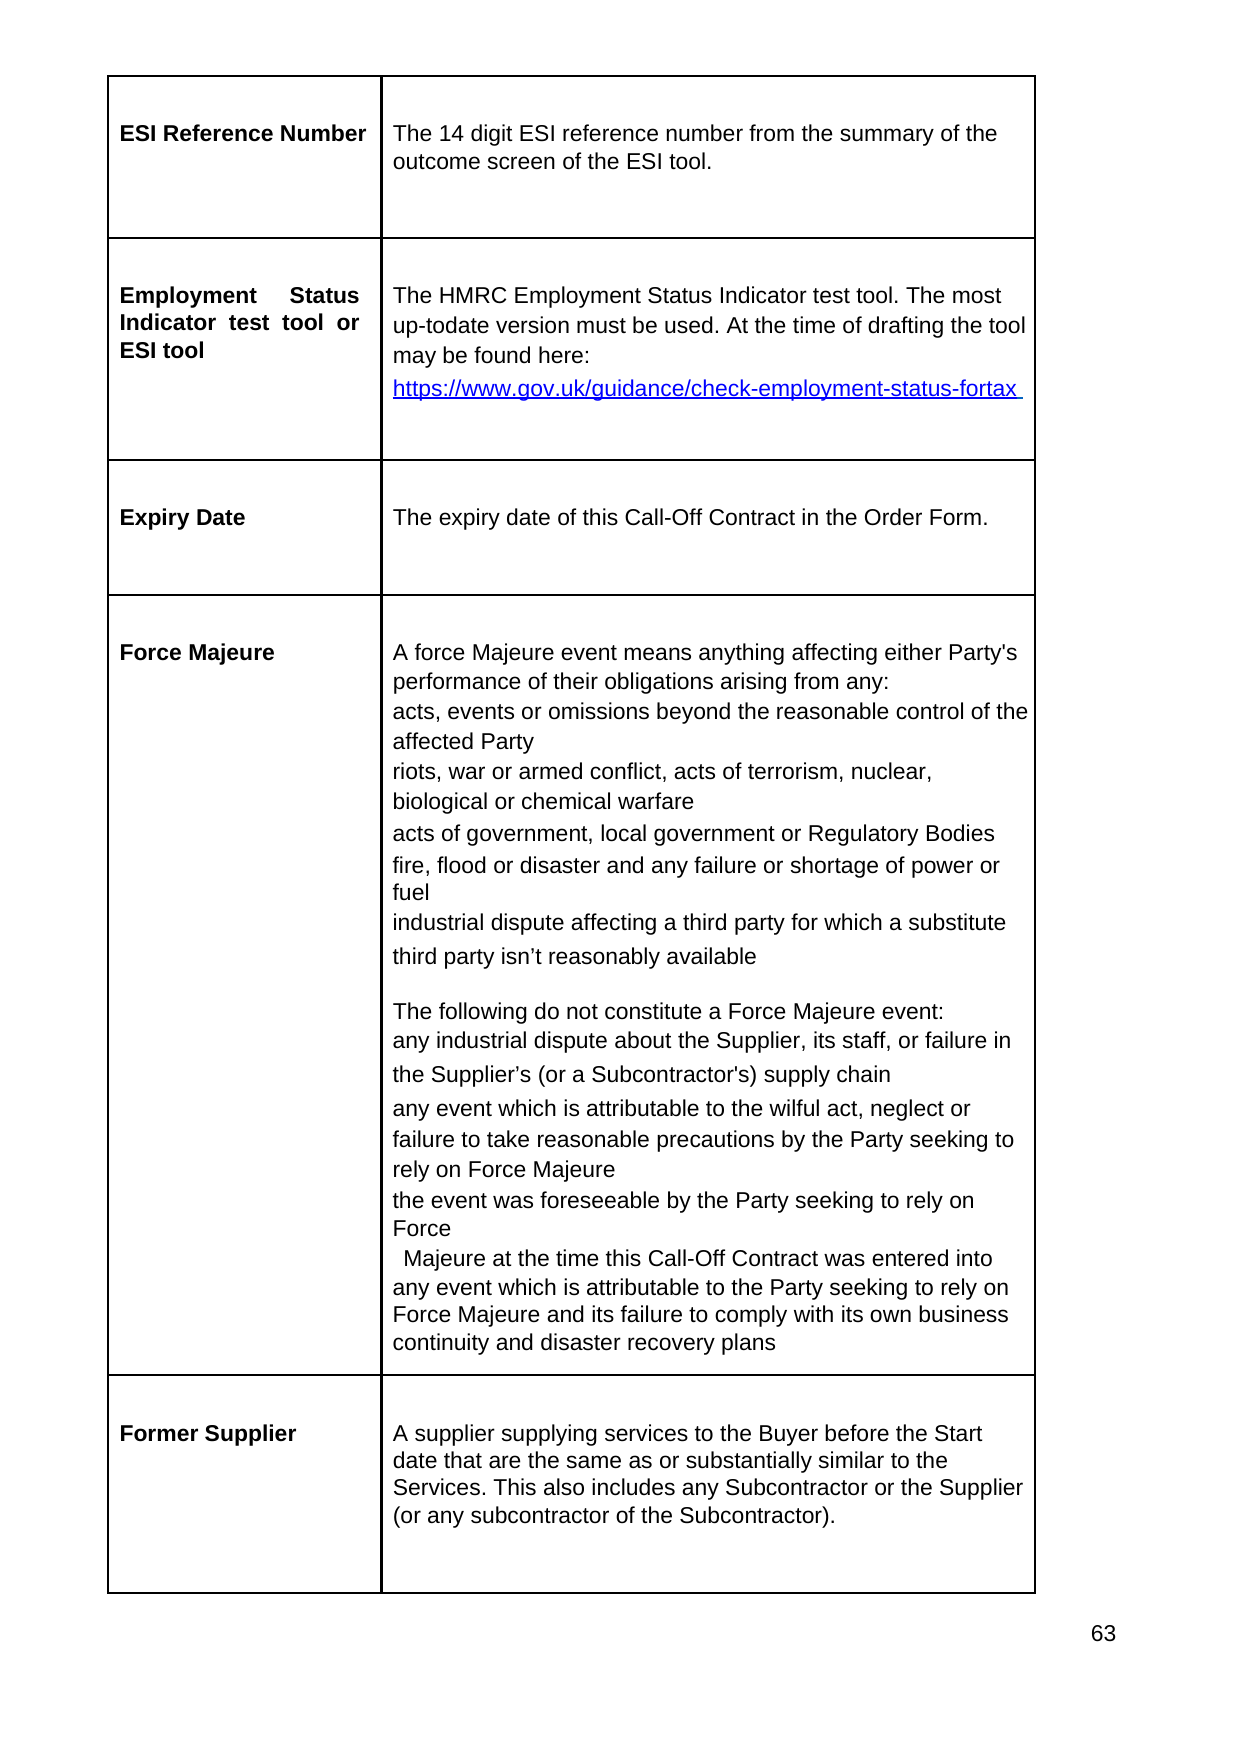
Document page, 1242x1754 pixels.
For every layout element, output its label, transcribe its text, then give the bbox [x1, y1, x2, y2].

table_cell The expiry date of this Call-Off Contract in the Order Form. [383, 461, 1034, 593]
table_cell A force Majeure event means anything affecting either Party's performance of their obligations arising from any: acts, events or omissions beyond the reasonable control of the affected Party riots, war or armed conflict, acts of terrorism, nuclear, biological or chemical warfare acts of government, local government or Regulatory Bodies fire, flood or disaster and any failure or shortage of power or fuel industrial dispute affecting a third party for which a substitute third party isn’t reasonably available The following do not constitute a Force Majeure event: any industrial dispute about the Supplier, its staff, or failure in the Supplier’s (or a Subcontractor's) supply chain any event which is attributable to the wilful act, neglect or failure to take reasonable precautions by the Party seeking to rely on Force Majeure the event was foreseeable by the Party seeking to rely on Force Majeure at the time this Call-Off Contract was entered into any event which is attributable to the Party seeking to rely on Force Majeure and its failure to comply with its own business continuity and disaster recovery plans [383, 596, 1034, 1374]
table_cell Former Supplier [109, 1376, 380, 1592]
table_cell The HMRC Employment Status Indicator test tool. The most up-todate version must be used. At the time of drafting the tool may be found here: https://www.gov.uk/guidance/check-employment-status-fortax [383, 239, 1034, 459]
table_header ESI Reference Number [109, 77, 380, 237]
table_header The 14 digit ESI reference number from the summary of the outcome screen of the ESI tool. [383, 77, 1034, 237]
table_cell Force Majeure [109, 596, 380, 1374]
table_cell Expiry Date [109, 461, 380, 593]
table_cell A supplier supplying services to the Buyer before the Start date that are the same as or substantially similar to the Services. This also includes any Subcontractor or the Supplier (or any subcontractor of the Subcontractor). [383, 1376, 1034, 1592]
table_cell Employment Status Indicator test tool or ESI tool [109, 239, 380, 459]
